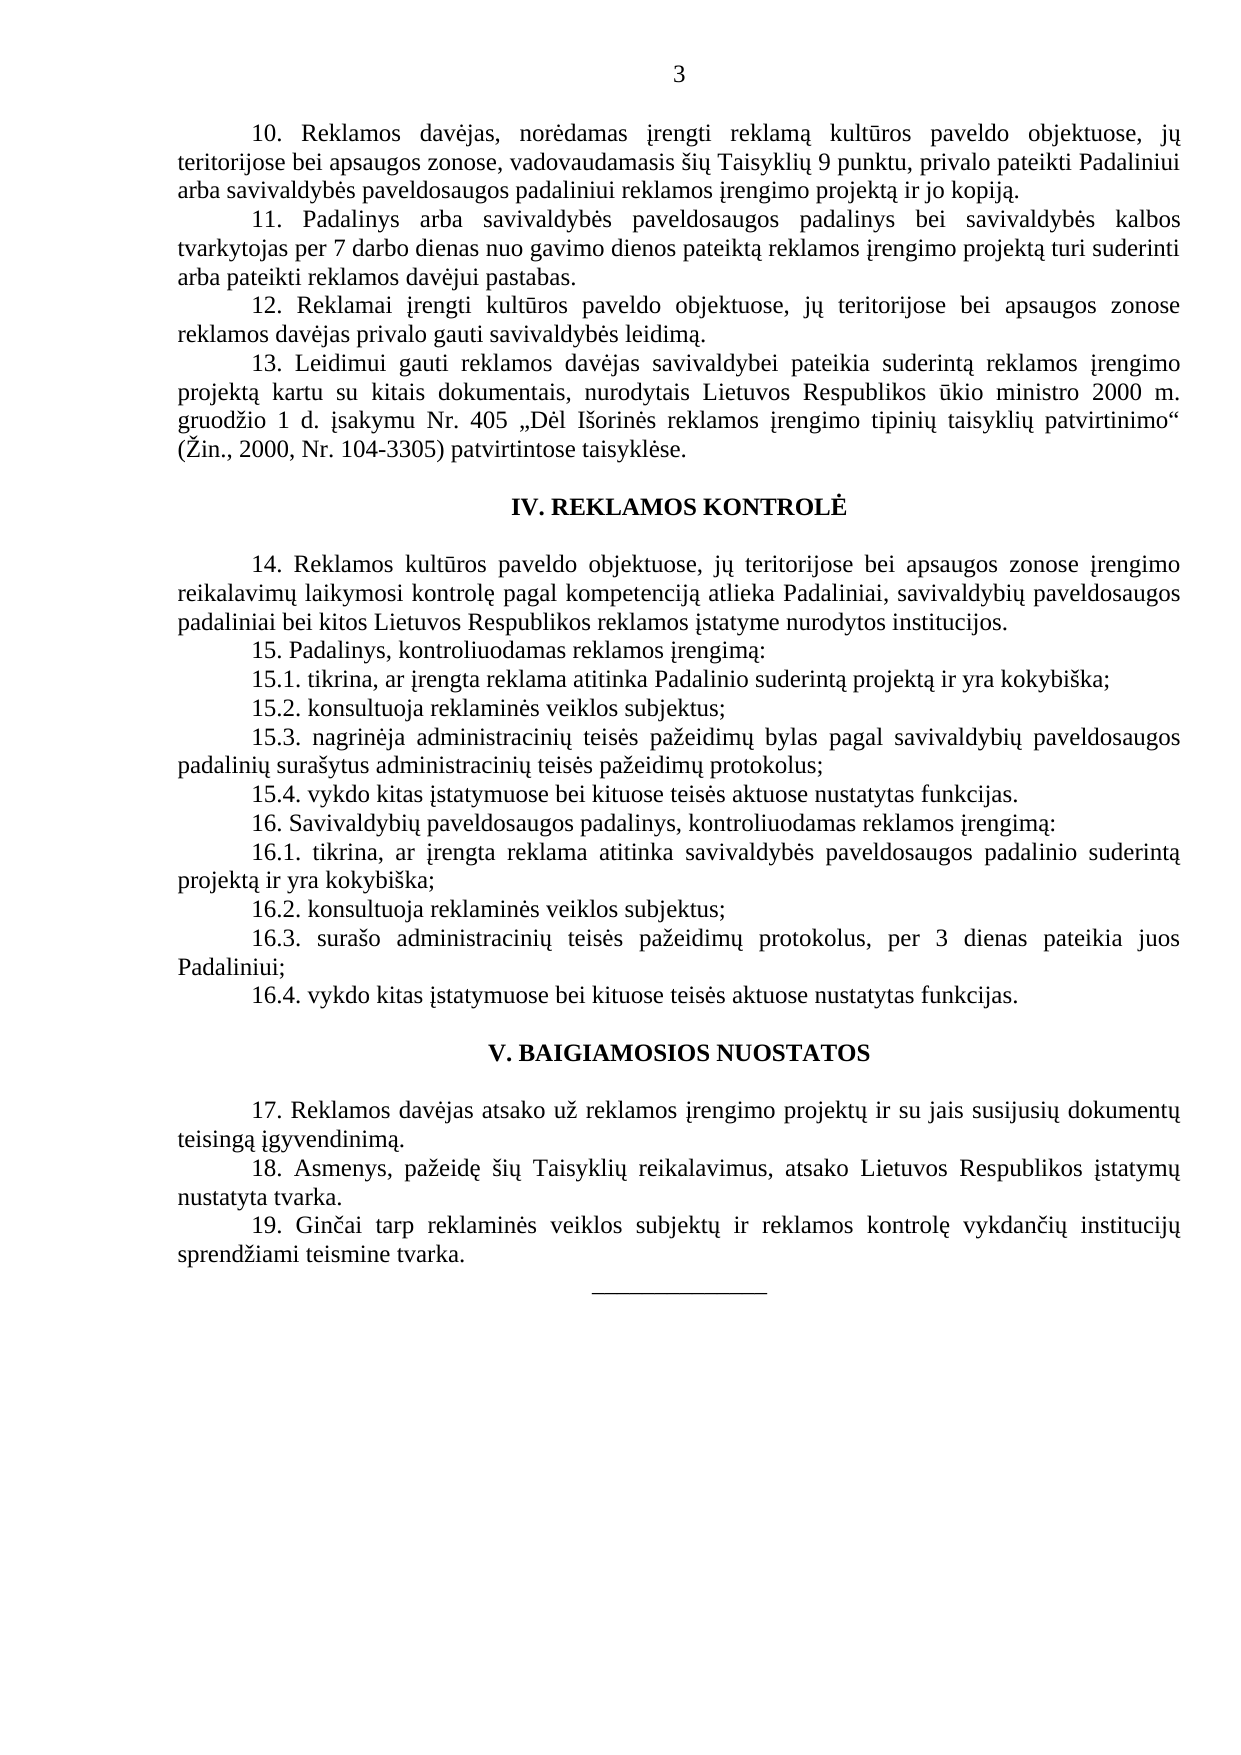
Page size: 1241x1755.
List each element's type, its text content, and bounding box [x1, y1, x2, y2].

text 18. Asmenys, pažeidę šių Taisyklių reikalavimus, atsako Lietuvos Respublikos įstatymų nustatyta tvarka. [177, 1153, 1181, 1211]
text 19. Ginčai tarp reklaminės veiklos subjektų ir reklamos kontrolę vykdančių institucijų sprendžiami teismine tvarka. [177, 1211, 1181, 1268]
text 15.3. nagrinėja administracinių teisės pažeidimų bylas pagal savivaldybių paveldosaugos padalinių surašytus administracinių teisės pažeidimų protokolus; [177, 722, 1181, 779]
text 14. Reklamos kultūros paveldo objektuose, jų teritorijose bei apsaugos zonose įrengimo reikalavimų laikymosi kontrolę pagal kompetenciją atlieka Padaliniai, savivaldybių paveldosaugos padaliniai bei kitos Lietuvos Respublikos reklamos įstatyme nurodytos institucijos. [177, 549, 1181, 636]
text 16.2. konsultuoja reklaminės veiklos subjektus; [177, 894, 1181, 923]
text 15. Padalinys, kontroliuodamas reklamos įrengimą: [177, 636, 1181, 664]
text 17. Reklamos davėjas atsako už reklamos įrengimo projektų ir su jais susijusių dokumentų teisingą įgyvendinimą. [177, 1096, 1181, 1153]
text 10. Reklamos davėjas, norėdamas įrengti reklamą kultūros paveldo objektuose, jų teritorijose bei apsaugos zonose, vadovaudamasis šių Taisyklių 9 punktu, privalo pateikti Padaliniui arba savivaldybės paveldosaugos padaliniui reklamos įrengimo projektą ir jo kopiją. [177, 118, 1181, 204]
text 12. Reklamai įrengti kultūros paveldo objektuose, jų teritorijose bei apsaugos zonose reklamos davėjas privalo gauti savivaldybės leidimą. [177, 291, 1181, 348]
text ______________ [177, 1268, 1181, 1297]
text V. BAIGIAMOSIOS NUOSTATOS [177, 1038, 1181, 1067]
text 16. Savivaldybių paveldosaugos padalinys, kontroliuodamas reklamos įrengimą: [177, 808, 1181, 837]
text 15.2. konsultuoja reklaminės veiklos subjektus; [177, 693, 1181, 722]
text 16.4. vykdo kitas įstatymuose bei kituose teisės aktuose nustatytas funkcijas. [177, 981, 1181, 1009]
text IV. REKLAMOS KONTROLĖ [177, 492, 1181, 521]
text 11. Padalinys arba savivaldybės paveldosaugos padalinys bei savivaldybės kalbos tvarkytojas per 7 darbo dienas nuo gavimo dienos pateiktą reklamos įrengimo projektą turi suderinti arba pateikti reklamos davėjui pastabas. [177, 204, 1181, 291]
text 15.1. tikrina, ar įrengta reklama atitinka Padalinio suderintą projektą ir yra kokybiška; [177, 664, 1181, 693]
text 13. Leidimui gauti reklamos davėjas savivaldybei pateikia suderintą reklamos įrengimo projektą kartu su kitais dokumentais, nurodytais Lietuvos Respublikos ūkio ministro 2000 m. gruodžio 1 d. įsakymu Nr. 405 „Dėl Išorinės reklamos įrengimo tipinių taisyklių patvirtinimo“ (Žin., 2000, Nr. 104-3305) patvirtintose taisyklėse. [177, 348, 1181, 463]
text 15.4. vykdo kitas įstatymuose bei kituose teisės aktuose nustatytas funkcijas. [177, 779, 1181, 808]
text 16.3. surašo administracinių teisės pažeidimų protokolus, per 3 dienas pateikia juos Padaliniui; [177, 923, 1181, 981]
text 16.1. tikrina, ar įrengta reklama atitinka savivaldybės paveldosaugos padalinio suderintą projektą ir yra kokybiška; [177, 837, 1181, 894]
